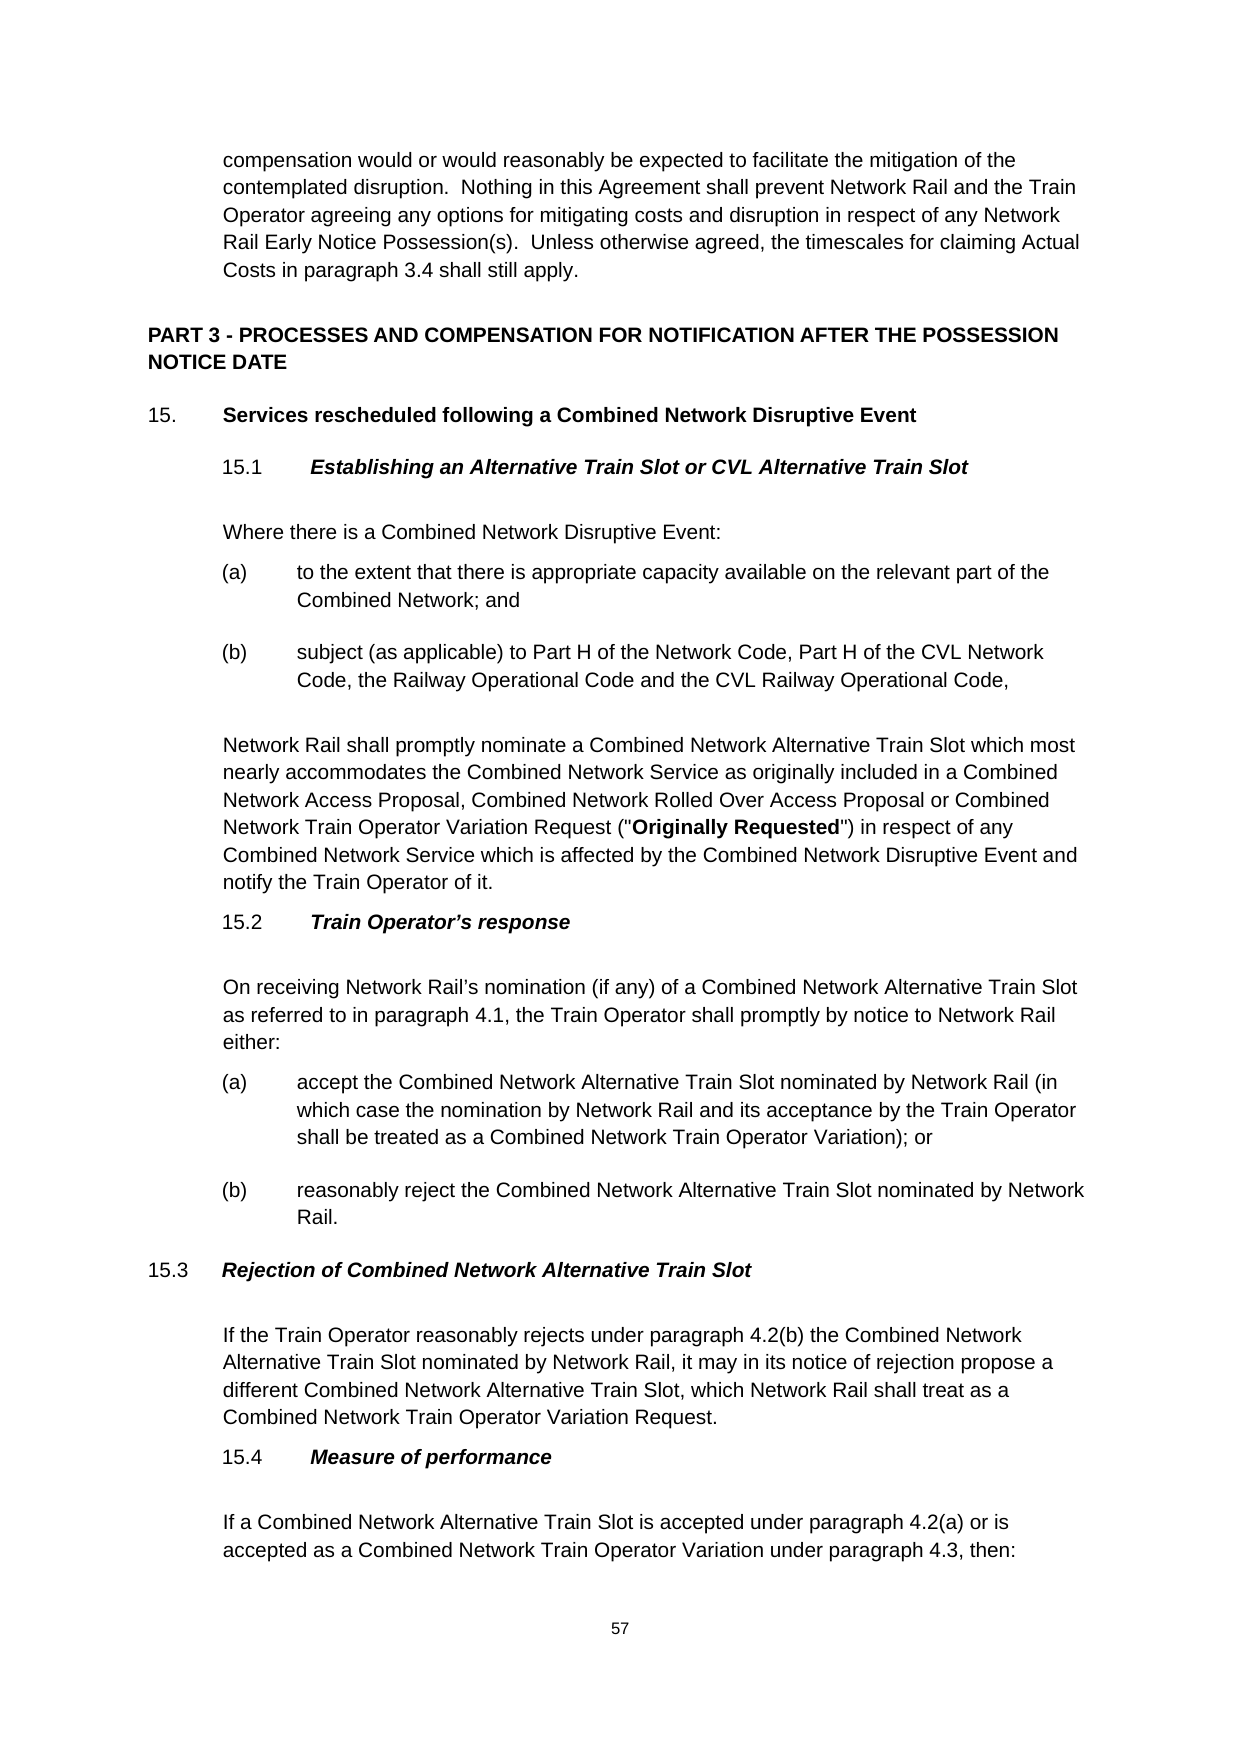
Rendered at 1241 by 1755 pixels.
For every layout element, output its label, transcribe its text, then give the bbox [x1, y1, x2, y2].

text compensation would or would reasonably be expected to facilitate the mitigation of the contemplated disruption. Nothing in this Agreement shall prevent Network Rail and the Train Operator agreeing any options for mitigating costs and disruption in respect of any Network Rail Early Notice Possession(s). Unless otherwise agreed, the timescales for claiming Actual Costs in paragraph 3.4 shall still apply. [223, 148, 1093, 282]
list reasonably reject the Combined Network Alternative Train Slot nominated by Network Rail. [222, 1178, 1093, 1229]
text Network Rail shall promptly nominate a Combined Network Alternative Train Slot which most nearly accommodates the Combined Network Service as originally included in a Combined Network Access Proposal, Combined Network Rolled Over Access Proposal or Combined Network Train Operator Variation Request ("Originally Requested") in respect of any Combined Network Service which is affected by the Combined Network Disruptive Event and notify the Train Operator of it. [223, 733, 1093, 894]
text If the Train Operator reasonably rejects under paragraph 4.2(b) the Combined Network Alternative Train Slot nominated by Network Rail, it may in its notice of rejection propose a different Combined Network Alternative Train Slot, which Network Rail shall treat as a Combined Network Train Operator Variation Request. [223, 1323, 1093, 1429]
text On receiving Network Rail’s nomination (if any) of a Combined Network Alternative Train Slot as referred to in paragraph 4.1, the Train Operator shall promptly by notice to Network Rail either: [223, 975, 1093, 1054]
list Services rescheduled following a Combined Network Disruptive Event [148, 403, 1093, 427]
list Train Operator’s response [222, 910, 1093, 934]
list Establishing an Alternative Train Slot or CVL Alternative Train Slot [222, 455, 1093, 479]
text If a Combined Network Alternative Train Slot is accepted under paragraph 4.2(a) or is accepted as a Combined Network Train Operator Variation under paragraph 4.3, then: [223, 1510, 1093, 1562]
list to the extent that there is appropriate capacity available on the relevant part of the Combined Network; and [222, 560, 1093, 612]
text Where there is a Combined Network Disruptive Event: [223, 520, 1093, 544]
subtitle Part 3 - Processes and compensation for notification after the Possession Notice Date [148, 323, 1093, 374]
list subject (as applicable) to Part H of the Network Code, Part H of the CVL Network Code, the Railway Operational Code and the CVL Railway Operational Code, [222, 640, 1093, 692]
list Rejection of Combined Network Alternative Train Slot [148, 1258, 1093, 1282]
list Measure of performance [222, 1445, 1093, 1469]
list accept the Combined Network Alternative Train Slot nominated by Network Rail (in which case the nomination by Network Rail and its acceptance by the Train Operator shall be treated as a Combined Network Train Operator Variation); or [222, 1070, 1093, 1149]
